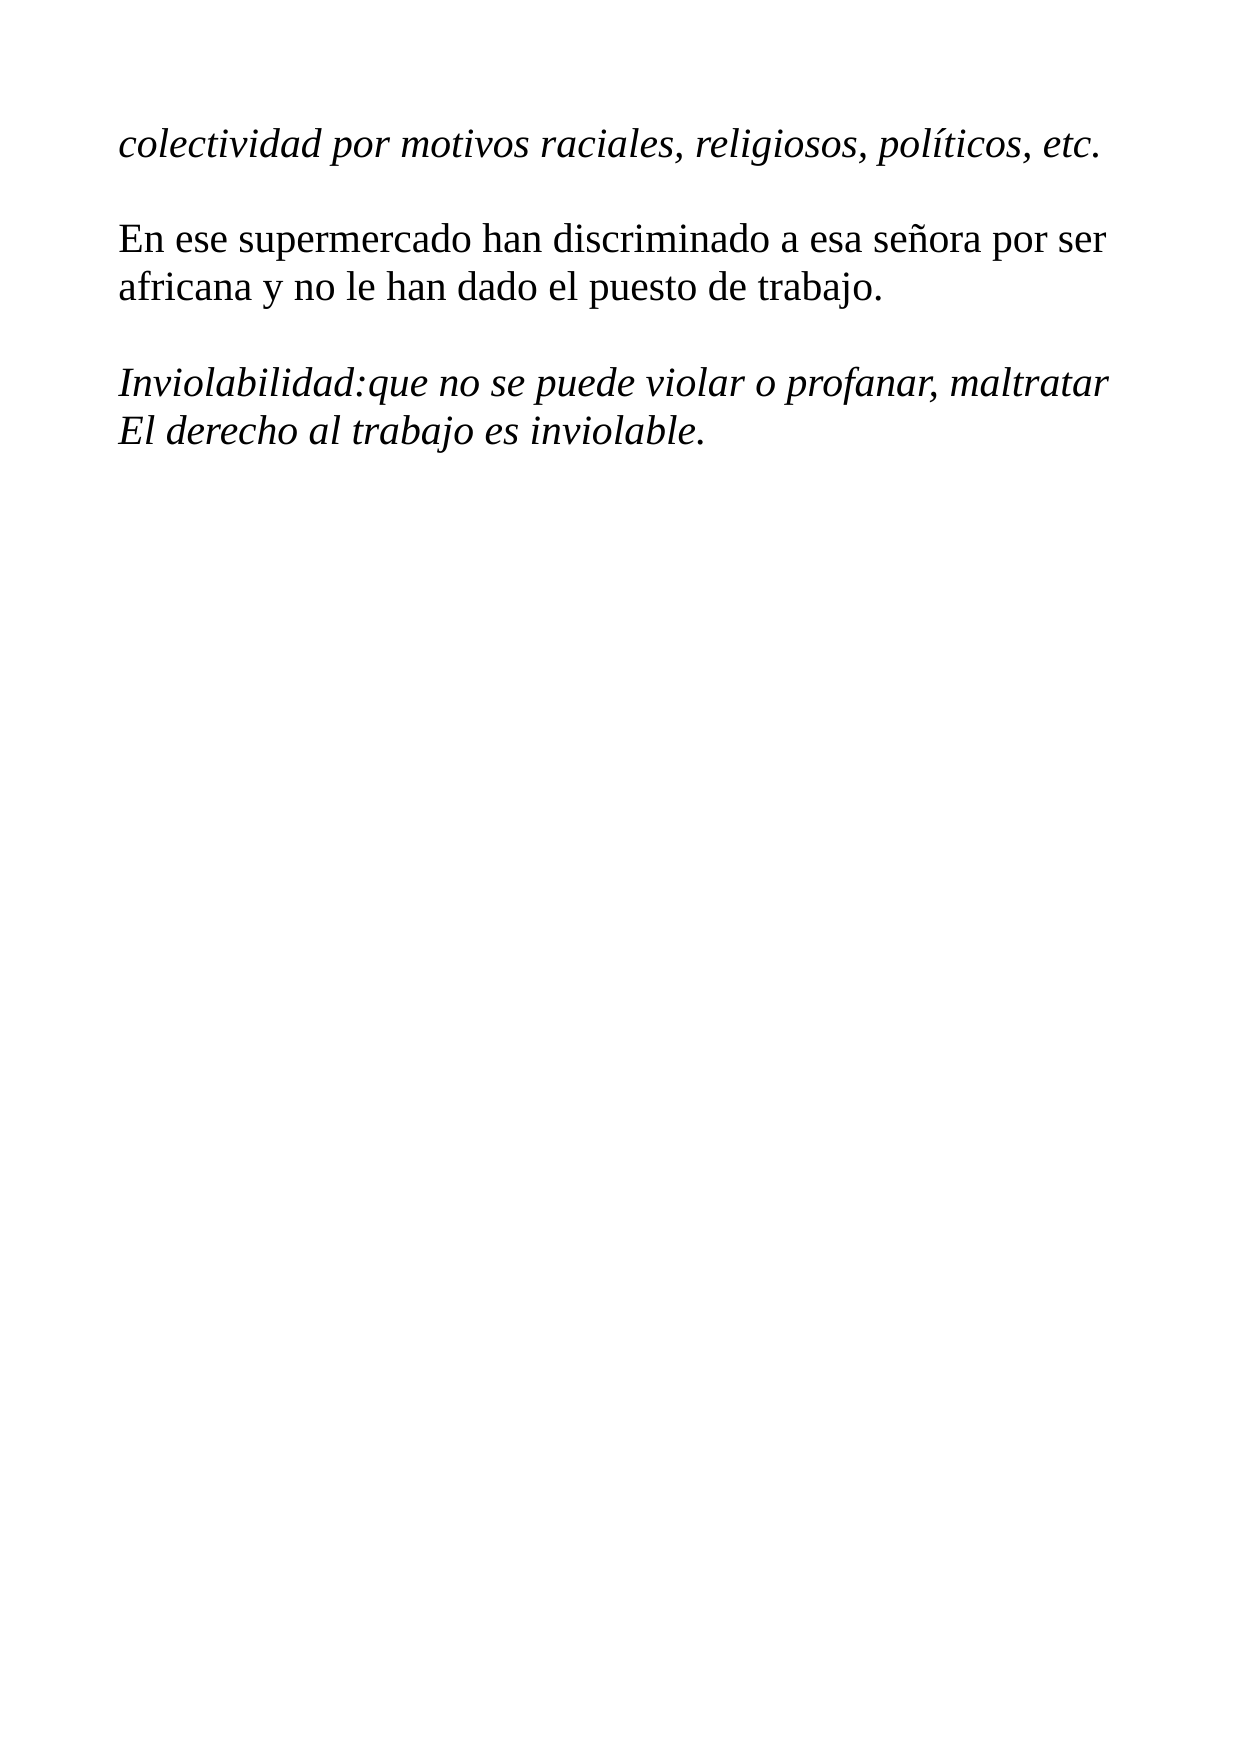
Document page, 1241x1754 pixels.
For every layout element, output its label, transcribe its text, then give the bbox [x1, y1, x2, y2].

text El derecho al trabajo es inviolable. [118, 406, 1122, 453]
text En ese supermercado han discriminado a esa señora por ser africana y no le han dado el puesto de trabajo. [118, 214, 1122, 310]
text Inviolabilidad:que no se puede violar o profanar, maltratar [118, 358, 1122, 406]
text colectividad por motivos raciales, religiosos, políticos, etc. [118, 118, 1122, 166]
